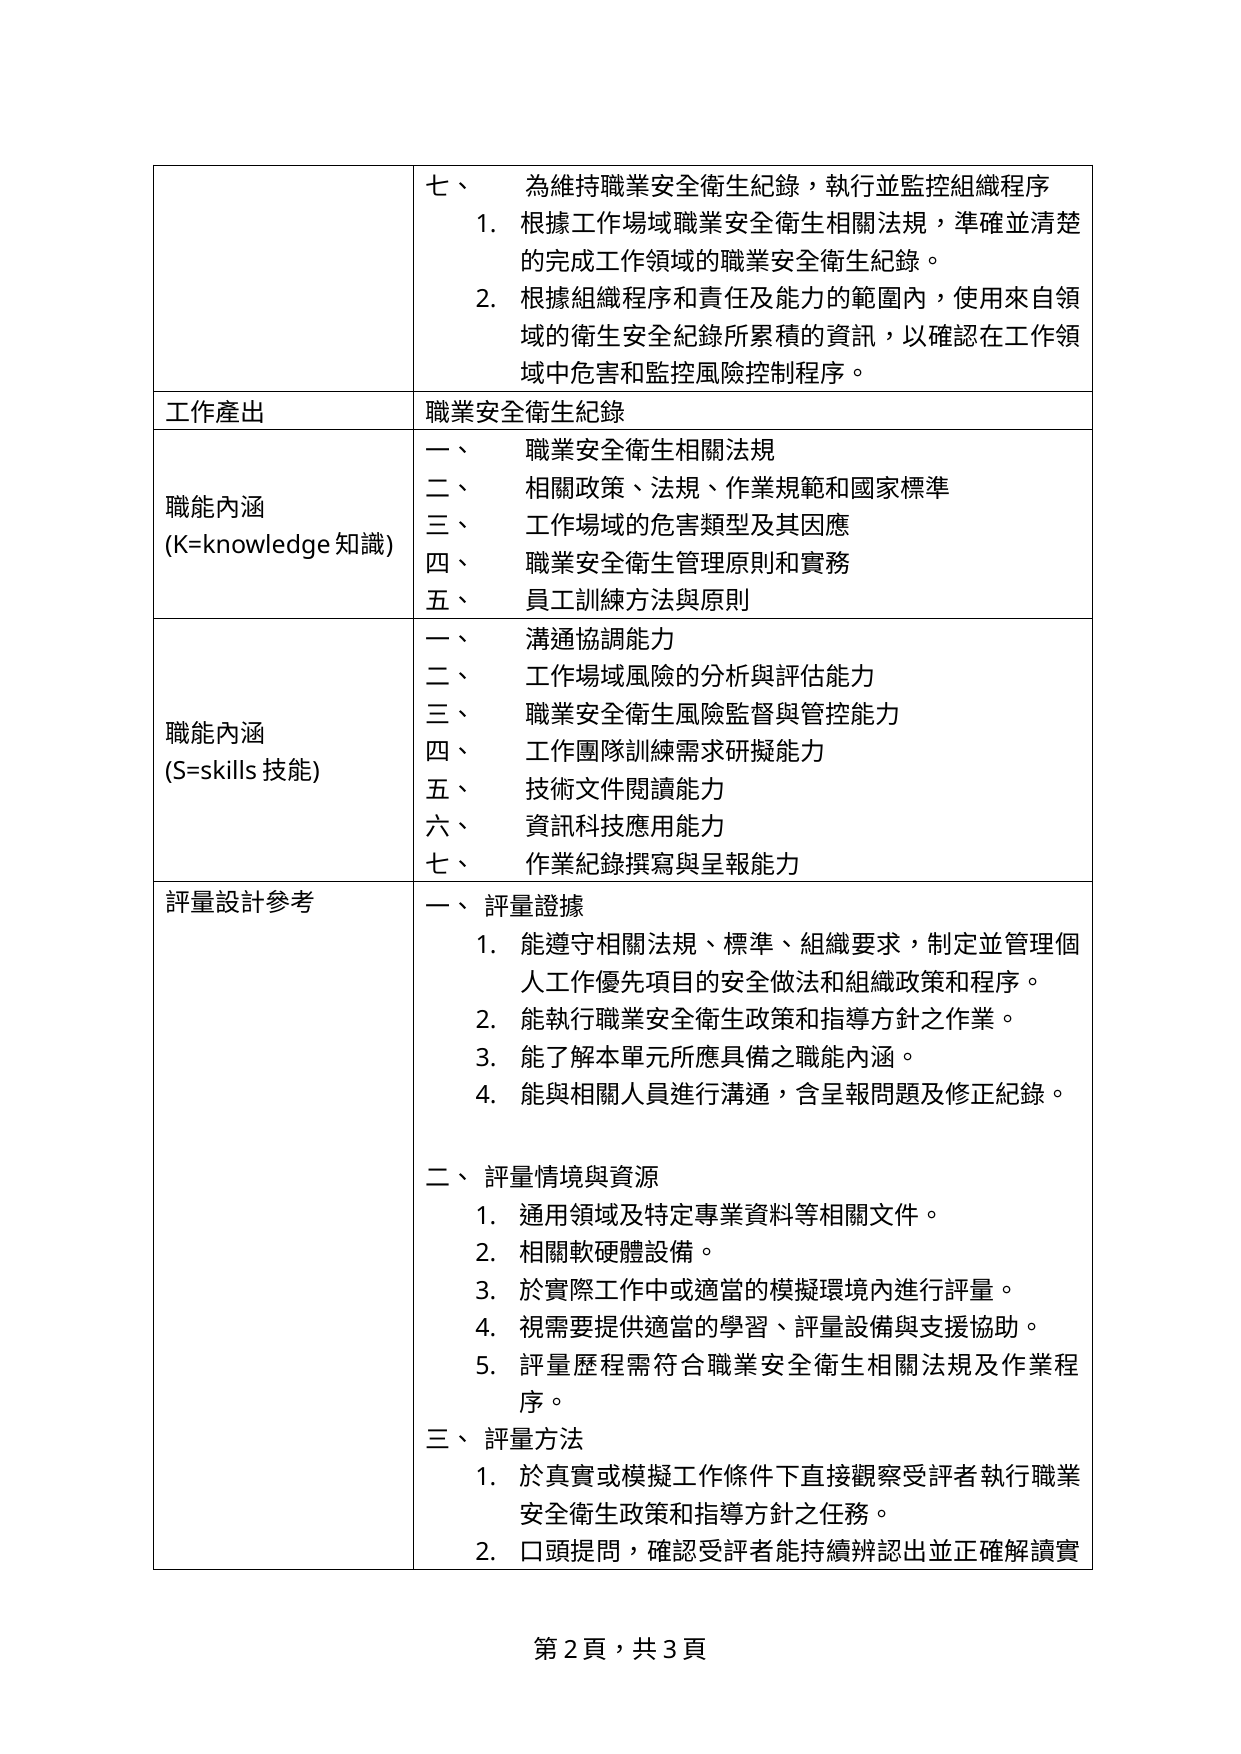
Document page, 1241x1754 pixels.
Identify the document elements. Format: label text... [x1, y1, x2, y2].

table_cell 職能內涵 (K=knowledge知識) [154, 430, 413, 618]
table_cell 評量設計參考 [154, 882, 413, 1568]
table_cell [154, 166, 413, 391]
table_cell 溝通協調能力 工作場域風險的分析與評估能力 職業安全衛生風險監督與管控能力 工作團隊訓練需求研擬能力 技術文件閱讀能力 資訊科技應用能力 作業紀錄撰寫與呈報能力 [414, 619, 1092, 881]
table_cell 職業安全衛生相關法規 相關政策、法規、作業規範和國家標準 工作場域的危害類型及其因應 職業安全衛生管理原則和實務 員工訓練方法與原則 [414, 430, 1092, 618]
table_cell 評量證據 能遵守相關法規、標準、組織要求，制定並管理個人工作優先項目的安全做法和組織政策和程序。 能執行職業安全衛生政策和指導方針之作業。 能了解本單元所應具備之職能內涵。 能與相關人員進行溝通，含呈報問題及修正紀錄。 評量情境與資源 通用領域及特定專業資料等相關文件。 相關軟硬體設備。 於實際工作中或適當的模擬環境內進行評量。 視需要提供適當的學習、評量設備與支援協助。 評量歷程需符合職業安全衛生相關法規及作業程序。 評量方法 於真實或模擬工作條件下直接觀察受評者執行職業安全衛生政策和指導方針之任務。 口頭提問，確認受評者能持續辨認出並正確解讀實作時所需的基本基礎知識。 評量者設計情境題庫，評估受評者之問題處理能力。 評估受評者處理意外事件時，所提出的適當解決方案。 檢視受評者製作的工作場域報告紀錄。 [414, 882, 1092, 1568]
table_cell 職業安全衛生紀錄 [414, 392, 1092, 429]
table_cell 工作產出 [154, 392, 413, 429]
table_cell 職能內涵 (S=skills技能) [154, 619, 413, 881]
table_cell 提供職業安全衛生政策、程序和方案的資訊 正確並清楚向工作團隊解釋職業安全衛生相關法規和工作守則的條款。 提供組織的職業安全衛生政策、程序和方案的資訊，並正確且清楚的向工作團隊解釋。 定期提供危害和風險評估及風險控制程序結果的資訊，並正確且清楚的向工作團隊解釋。 為職業安全衛生的管理，執行並監控其相關安排 為執行職業安全衛生議題並監控組織程序，以確保所有工作團隊成員具有參與的機會。 根據工作程序提出的問題可透過協商即時解決，或提交給適當的人員進行解析。 讓工作團隊即時知曉職業安全衛生議題諮商的結果。 為確認危害和評估風險執行並監控組織程序 確認並報告在工作領域既有和潛在危害，使風險評估和風險控制程序得以應用。 為控制風險執行並監控組織的程序 確實執行控制風險的工作程序。 監控既有風險管理措施並定期報告成果。 根據管理的階層，確認既有風險管理措施的不適當並報告給適當人員。 實施風險管理措施，當資源分配不足之處，需進行確認和報告給指定人員。 為處理危害事件，執行組織程序 採取控制行動處理工作場域程序之危害事件。 根據調查程序，調查危害事件以確認其原因。 實施預防危害事件再發生和降低風險的控制措施。 為提供職業安全衛生訓練，執行並監控組織程序 準確地確認職業安全衛生訓練需求，具體說明職業安全衛生所需能力和工作團隊成員所擁有能力之間的差距。 進行安排以滿足職業安全衛生訓練需求。 為維持職業安全衛生紀錄，執行並監控組織程序 根據工作場域職業安全衛生相關法規，準確並清楚的完成工作領域的職業安全衛生紀錄。 根據組織程序和責任及能力的範圍內，使用來自領域的衛生安全紀錄所累積的資訊，以確認在工作領域中危害和監控風險控制程序。 [414, 166, 1092, 391]
